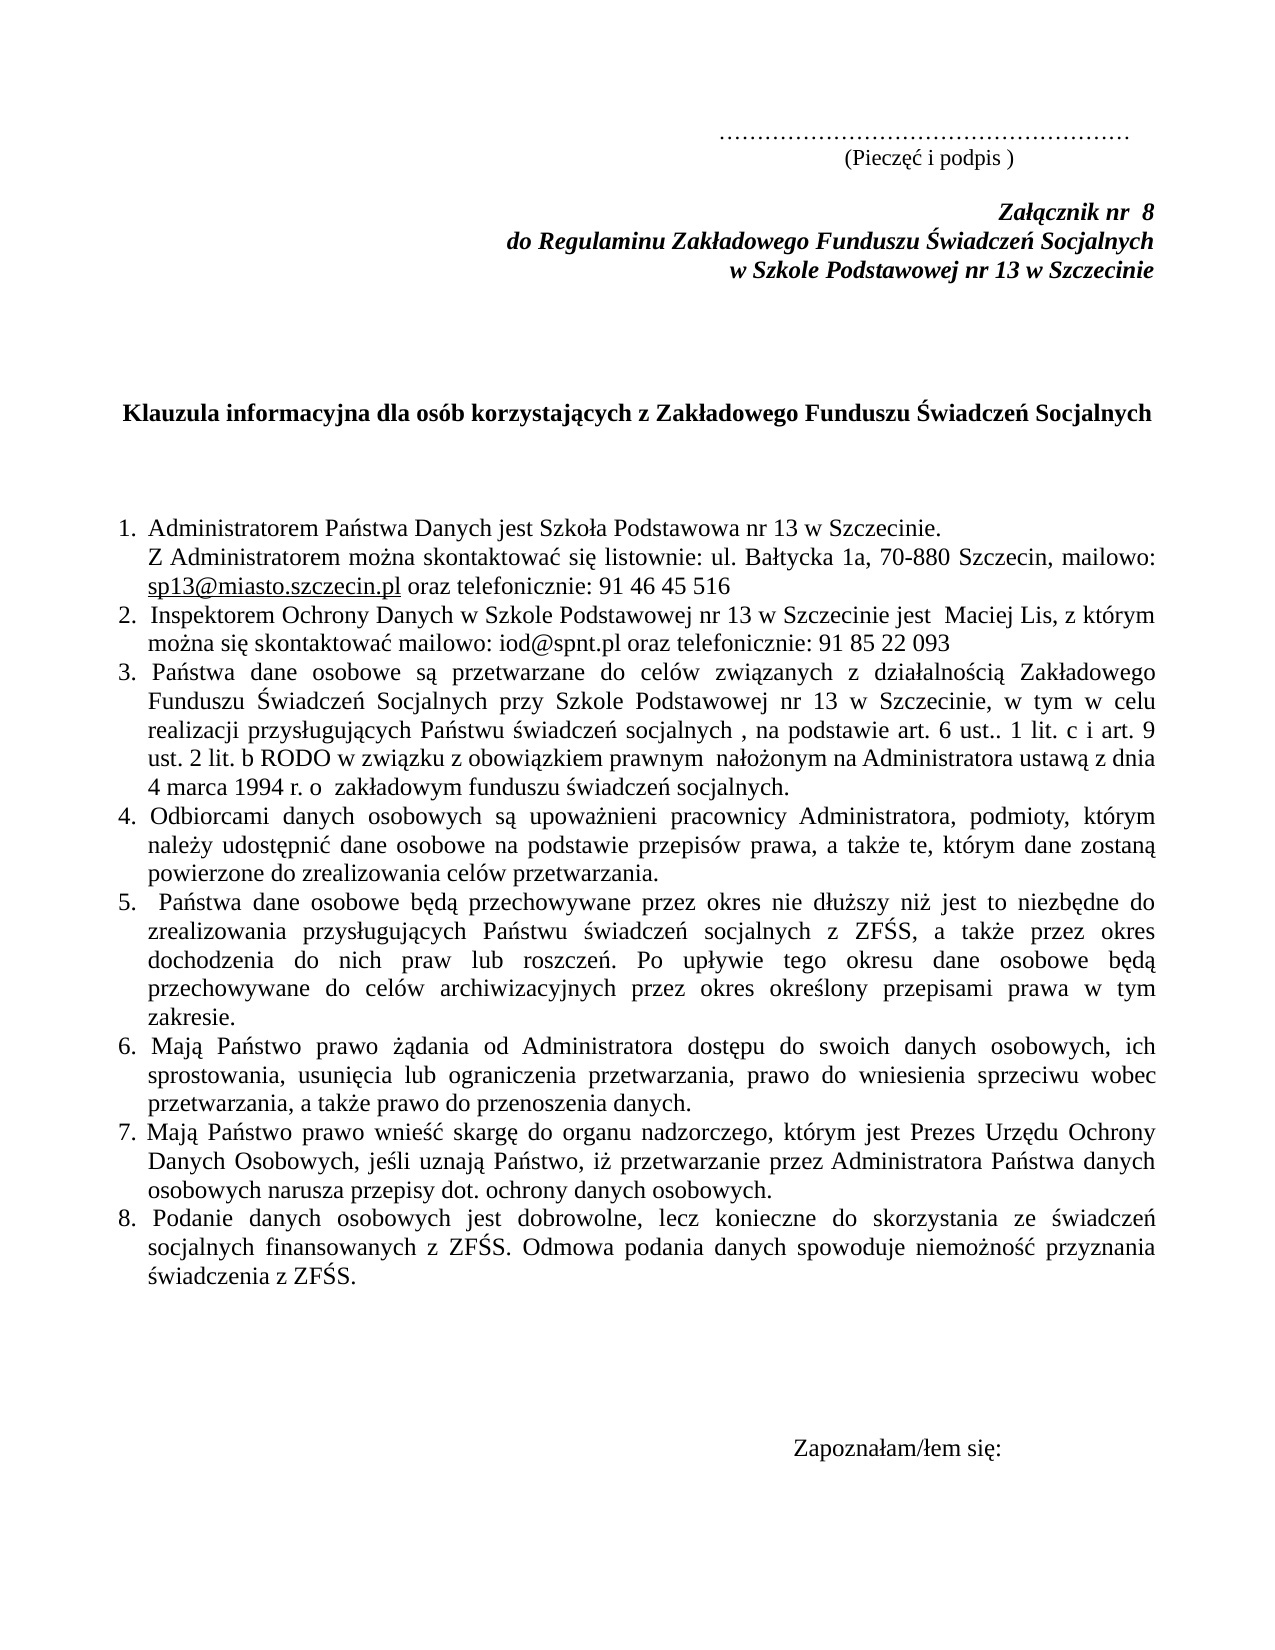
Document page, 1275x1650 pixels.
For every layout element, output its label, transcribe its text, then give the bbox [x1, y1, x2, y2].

text Z Administratorem można skontaktować się listownie: ul. Bałtycka 1a, 70-880 Szczecin, mailowo: sp13@miasto.szczecin.pl oraz telefonicznie: 91 46 45 516 [148, 542, 1157, 600]
text Zapoznałam/łem się: [718, 1433, 1157, 1462]
text 4. Odbiorcami danych osobowych są upoważnieni pracownicy Administratora, podmioty, którym należy udostępnić dane osobowe na podstawie przepisów prawa, a także te, którym dane zostaną powierzone do zrealizowania celów przetwarzania. [118, 801, 1157, 887]
text 7. Mają Państwo prawo wnieść skargę do organu nadzorczego, którym jest Prezes Urzędu Ochrony Danych Osobowych, jeśli uznają Państwo, iż przetwarzanie przez Administratora Państwa danych osobowych narusza przepisy dot. ochrony danych osobowych. [118, 1117, 1157, 1203]
text ……………………………………………… [118, 118, 1157, 144]
text do Regulaminu Zakładowego Funduszu Świadczeń Socjalnych [118, 226, 1157, 255]
text Klauzula informacyjna dla osób korzystających z Zakładowego Funduszu Świadczeń Socjalnych [118, 398, 1157, 427]
text 3. Państwa dane osobowe są przetwarzane do celów związanych z działalnością Zakładowego Funduszu Świadczeń Socjalnych przy Szkole Podstawowej nr 13 w Szczecinie, w tym w celu realizacji przysługujących Państwu świadczeń socjalnych , na podstawie art. 6 ust.. 1 lit. c i art. 9 ust. 2 lit. b RODO w związku z obowiązkiem prawnym nałożonym na Administratora ustawą z dnia 4 marca 1994 r. o zakładowym funduszu świadczeń socjalnych. [118, 657, 1157, 801]
text 2. Inspektorem Ochrony Danych w Szkole Podstawowej nr 13 w Szczecinie jest Maciej Lis, z którym można się skontaktować mailowo: iod@spnt.pl oraz telefonicznie: 91 85 22 093 [118, 600, 1157, 657]
text (Pieczęć i podpis ) [118, 144, 1157, 171]
text w Szkole Podstawowej nr 13 w Szczecinie [118, 255, 1157, 283]
text Załącznik nr 8 [118, 197, 1157, 226]
text 8. Podanie danych osobowych jest dobrowolne, lecz konieczne do skorzystania ze świadczeń socjalnych finansowanych z ZFŚS. Odmowa podania danych spowoduje niemożność przyznania świadczenia z ZFŚS. [118, 1203, 1157, 1290]
text 5. Państwa dane osobowe będą przechowywane przez okres nie dłuższy niż jest to niezbędne do zrealizowania przysługujących Państwu świadczeń socjalnych z ZFŚS, a także przez okres dochodzenia do nich praw lub roszczeń. Po upływie tego okresu dane osobowe będą przechowywane do celów archiwizacyjnych przez okres określony przepisami prawa w tym zakresie. [118, 887, 1157, 1031]
text 6. Mają Państwo prawo żądania od Administratora dostępu do swoich danych osobowych, ich sprostowania, usunięcia lub ograniczenia przetwarzania, prawo do wniesienia sprzeciwu wobec przetwarzania, a także prawo do przenoszenia danych. [118, 1031, 1157, 1117]
text 1. Administratorem Państwa Danych jest Szkoła Podstawowa nr 13 w Szczecinie. [118, 513, 1157, 542]
